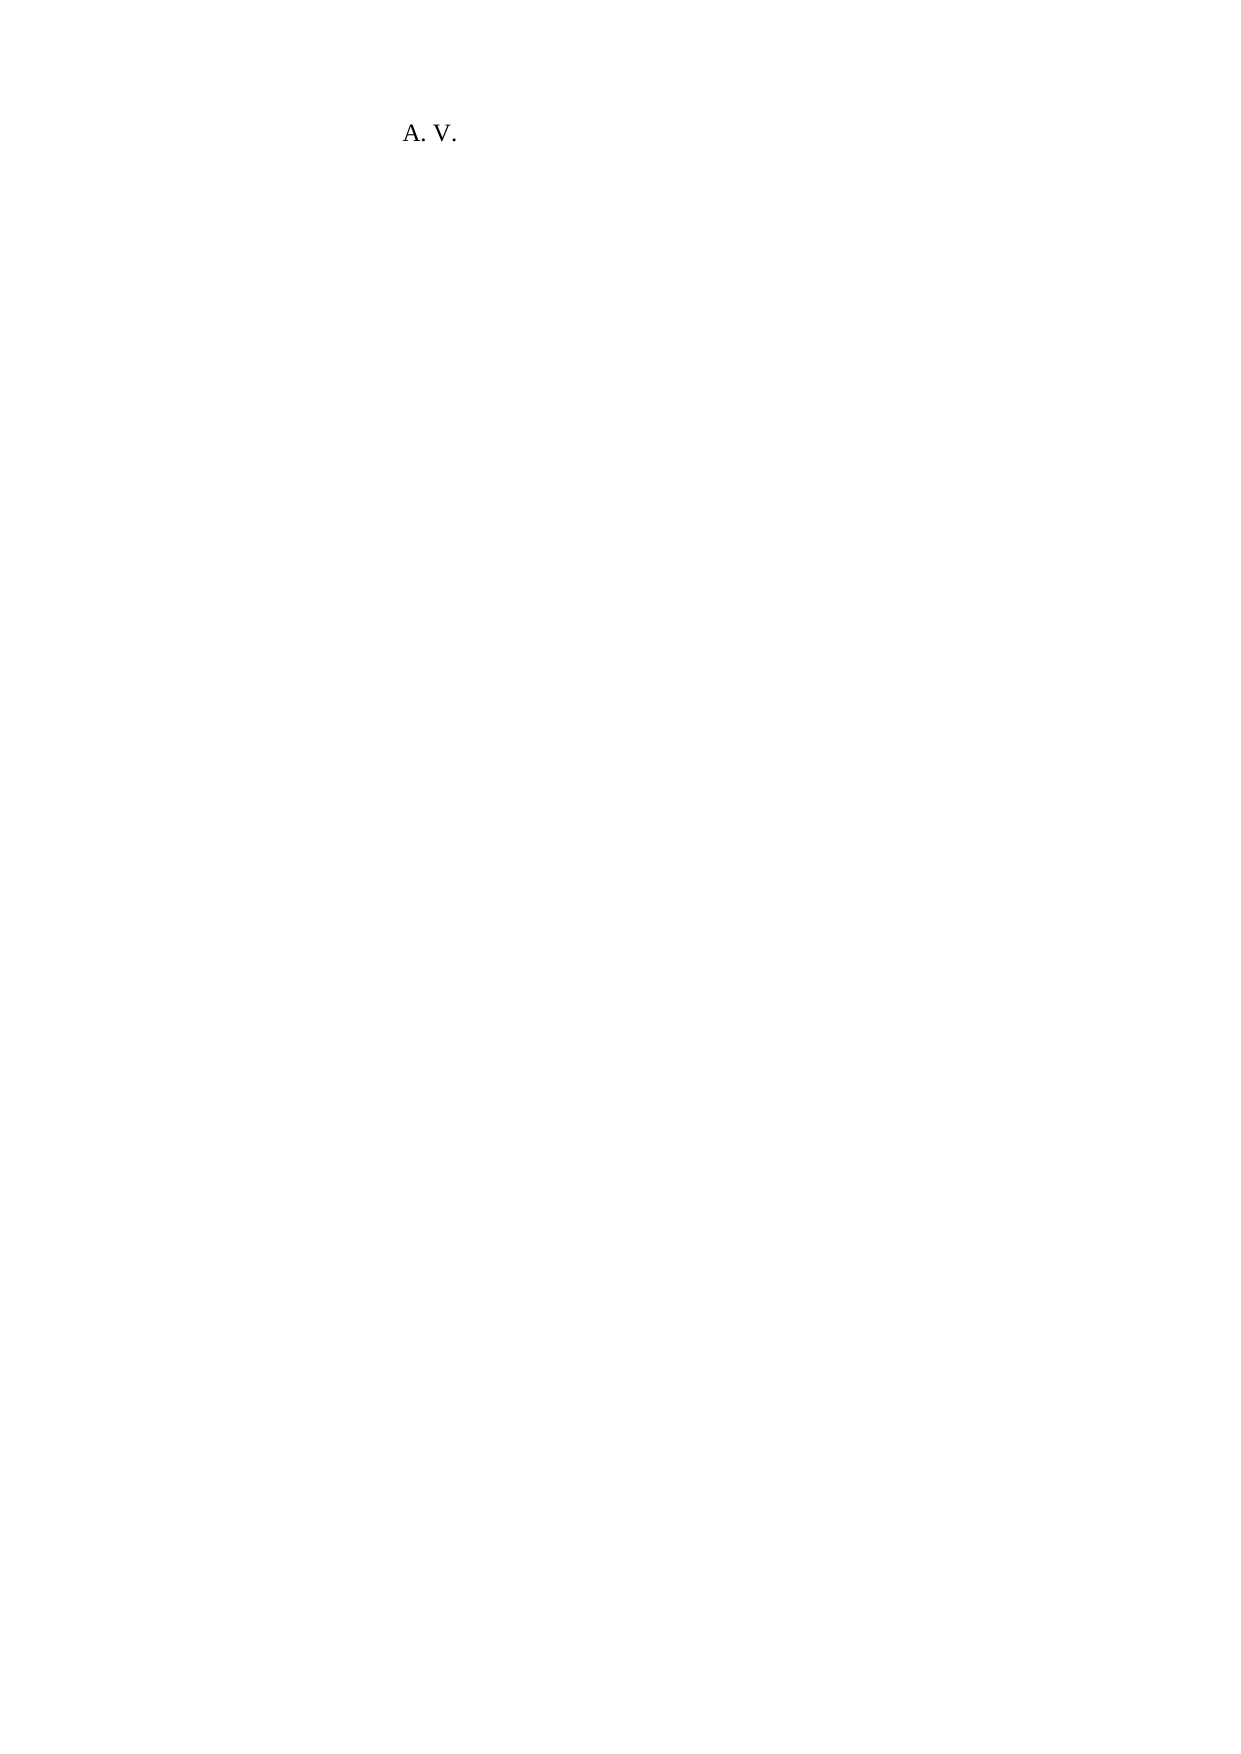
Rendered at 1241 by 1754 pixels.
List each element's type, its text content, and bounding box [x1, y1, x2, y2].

text A. V. [402, 118, 1181, 147]
